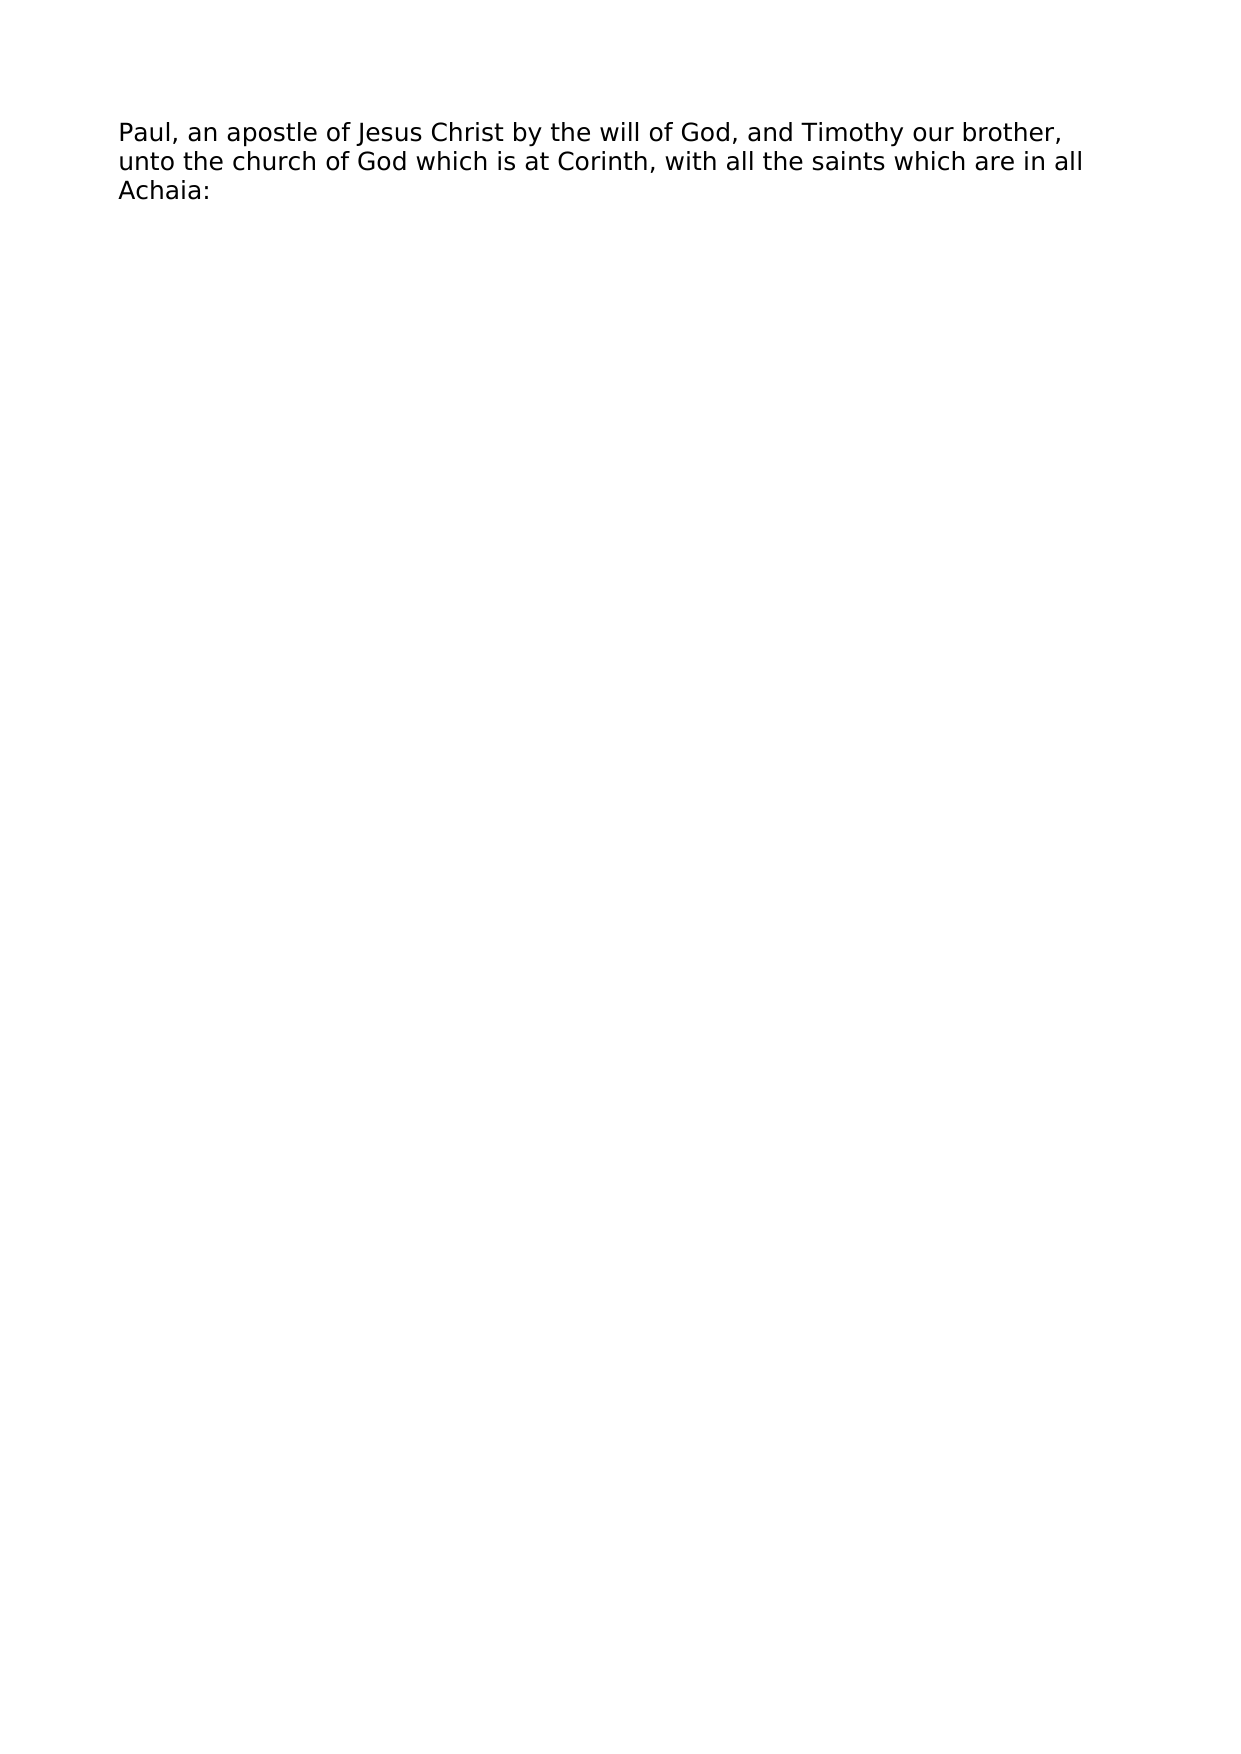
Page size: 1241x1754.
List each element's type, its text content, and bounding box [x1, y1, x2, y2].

text Paul, an apostle of Jesus Christ by the will of God, and Timothy our brother, unto the church of God which is at Corinth, with all the saints which are in all Achaia: [118, 118, 1122, 206]
